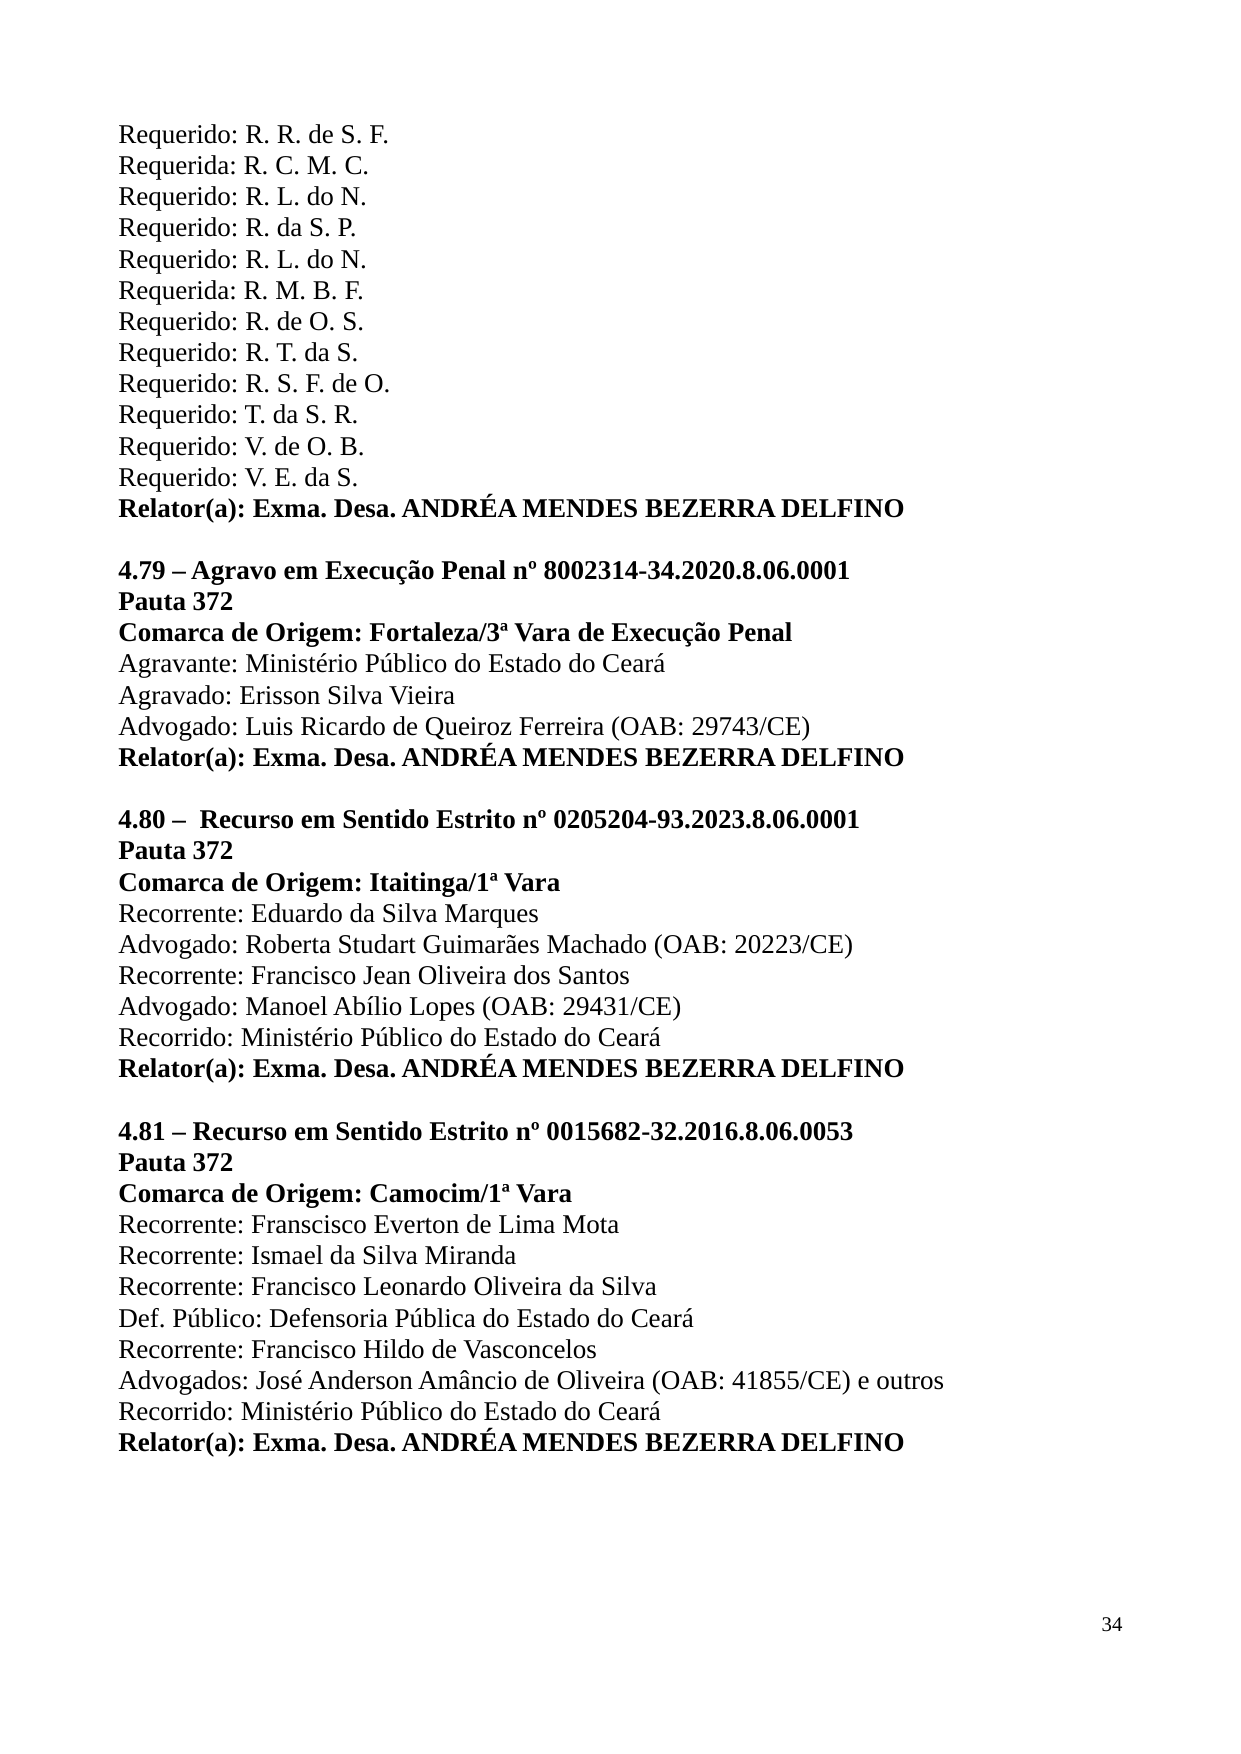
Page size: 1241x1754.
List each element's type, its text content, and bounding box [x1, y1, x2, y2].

text Requerido: R. R. de S. F. [118, 118, 1122, 149]
text Recorrente: Francisco Hildo de Vasconcelos [118, 1333, 1122, 1364]
text Requerido: R. T. da S. [118, 336, 1122, 367]
text Comarca de Origem: Itaitinga/1ª Vara [118, 866, 1122, 897]
text Recorrido: Ministério Público do Estado do Ceará [118, 1395, 1122, 1426]
text 4.80 – Recurso em Sentido Estrito nº 0205204-93.2023.8.06.0001 [118, 803, 1122, 834]
text Requerido: T. da S. R. [118, 398, 1122, 429]
text Agravado: Erisson Silva Vieira [118, 679, 1122, 710]
text 4.79 – Agravo em Execução Penal nº 8002314-34.2020.8.06.0001 [118, 554, 1122, 585]
text Pauta 372 [118, 585, 1122, 616]
text Requerido: R. L. do N. [118, 243, 1122, 274]
text Recorrente: Francisco Jean Oliveira dos Santos [118, 959, 1122, 990]
text Requerida: R. C. M. C. [118, 149, 1122, 180]
text Requerida: R. M. B. F. [118, 274, 1122, 305]
text Requerido: R. L. do N. [118, 180, 1122, 212]
text Requerido: V. de O. B. [118, 429, 1122, 461]
text Requerido: V. E. da S. [118, 461, 1122, 492]
text Relator(a): Exma. Desa. ANDRÉA MENDES BEZERRA DELFINO [118, 741, 1122, 772]
text Relator(a): Exma. Desa. ANDRÉA MENDES BEZERRA DELFINO [118, 492, 1122, 523]
text Pauta 372 [118, 834, 1122, 866]
text Advogado: Manoel Abílio Lopes (OAB: 29431/CE) [118, 990, 1122, 1021]
text Requerido: R. de O. S. [118, 305, 1122, 336]
text Advogado: Luis Ricardo de Queiroz Ferreira (OAB: 29743/CE) [118, 710, 1122, 741]
text 4.81 – Recurso em Sentido Estrito nº 0015682-32.2016.8.06.0053 [118, 1115, 1122, 1146]
text Relator(a): Exma. Desa. ANDRÉA MENDES BEZERRA DELFINO [118, 1426, 1122, 1457]
text Pauta 372 [118, 1146, 1122, 1177]
text Advogado: Roberta Studart Guimarães Machado (OAB: 20223/CE) [118, 928, 1122, 959]
text Comarca de Origem: Camocim/1ª Vara [118, 1177, 1122, 1208]
text Recorrente: Eduardo da Silva Marques [118, 897, 1122, 928]
text Comarca de Origem: Fortaleza/3ª Vara de Execução Penal [118, 616, 1122, 648]
text Def. Público: Defensoria Pública do Estado do Ceará [118, 1302, 1122, 1333]
text Requerido: R. S. F. de O. [118, 367, 1122, 398]
text Relator(a): Exma. Desa. ANDRÉA MENDES BEZERRA DELFINO [118, 1052, 1122, 1084]
text Recorrido: Ministério Público do Estado do Ceará [118, 1021, 1122, 1052]
text Requerido: R. da S. P. [118, 212, 1122, 243]
text Advogados: José Anderson Amâncio de Oliveira (OAB: 41855/CE) e outros [118, 1364, 1122, 1395]
text Recorrente: Francisco Leonardo Oliveira da Silva [118, 1271, 1122, 1302]
text Recorrente: Franscisco Everton de Lima Mota [118, 1208, 1122, 1239]
text Recorrente: Ismael da Silva Miranda [118, 1239, 1122, 1271]
text Agravante: Ministério Público do Estado do Ceará [118, 648, 1122, 679]
